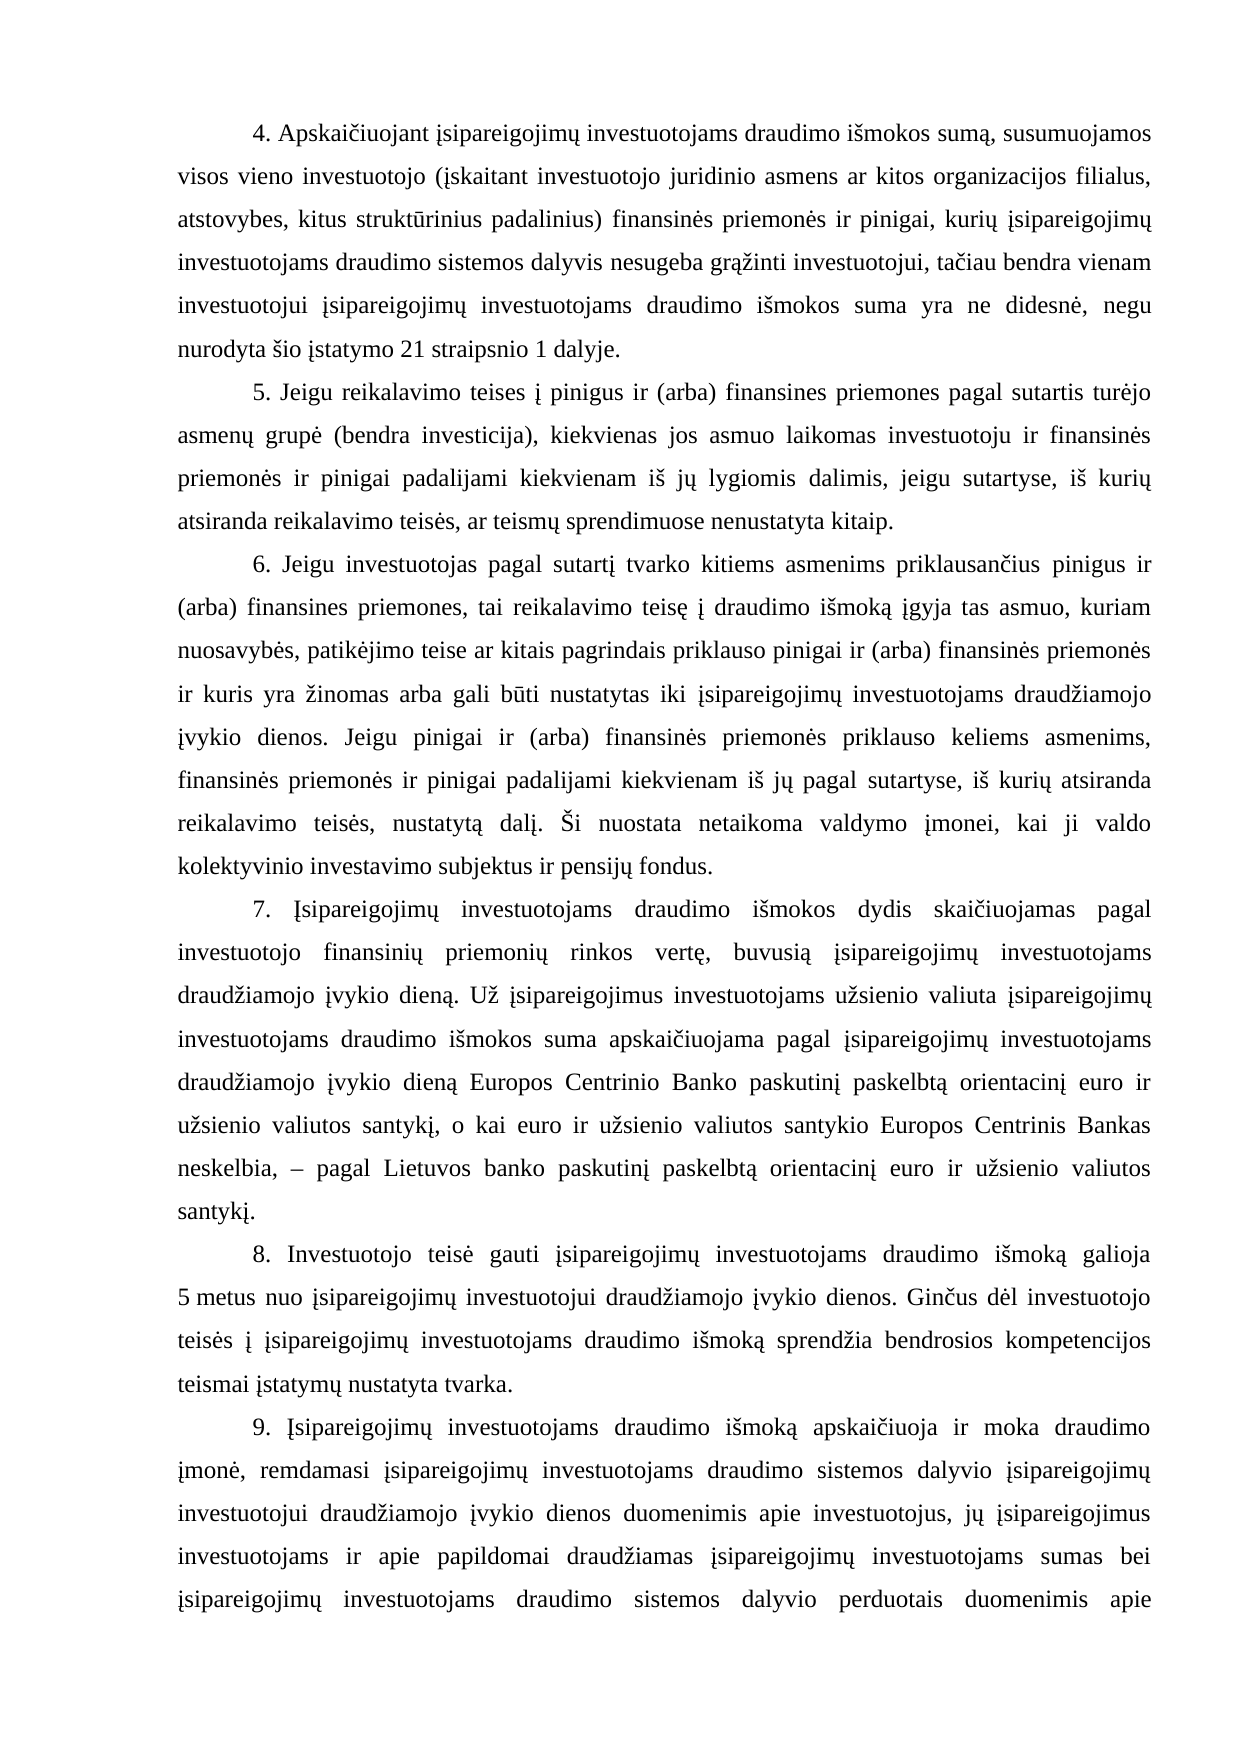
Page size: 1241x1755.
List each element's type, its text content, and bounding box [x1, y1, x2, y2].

text 7. Įsipareigojimų investuotojams draudimo išmokos dydis skaičiuojamas pagal investuotojo finansinių priemonių rinkos vertę, buvusią įsipareigojimų investuotojams draudžiamojo įvykio dieną. Už įsipareigojimus investuotojams užsienio valiuta įsipareigojimų investuotojams draudimo išmokos suma apskaičiuojama pagal įsipareigojimų investuotojams draudžiamojo įvykio dieną Europos Centrinio Banko paskutinį paskelbtą orientacinį euro ir užsienio valiutos santykį, o kai euro ir užsienio valiutos santykio Europos Centrinis Bankas neskelbia, – pagal Lietuvos banko paskutinį paskelbtą orientacinį euro ir užsienio valiutos santykį. [177, 894, 1152, 1225]
text 6. Jeigu investuotojas pagal sutartį tvarko kitiems asmenims priklausančius pinigus ir (arba) finansines priemones, tai reikalavimo teisę į draudimo išmoką įgyja tas asmuo, kuriam nuosavybės, patikėjimo teise ar kitais pagrindais priklauso pinigai ir (arba) finansinės priemonės ir kuris yra žinomas arba gali būti nustatytas iki įsipareigojimų investuotojams draudžiamojo įvykio dienos. Jeigu pinigai ir (arba) finansinės priemonės priklauso keliems asmenims, finansinės priemonės ir pinigai padalijami kiekvienam iš jų pagal sutartyse, iš kurių atsiranda reikalavimo teisės, nustatytą dalį. Ši nuostata netaikoma valdymo įmonei, kai ji valdo kolektyvinio investavimo subjektus ir pensijų fondus. [177, 549, 1152, 880]
text 4. Apskaičiuojant įsipareigojimų investuotojams draudimo išmokos sumą, susumuojamos visos vieno investuotojo (įskaitant investuotojo juridinio asmens ar kitos organizacijos filialus, atstovybes, kitus struktūrinius padalinius) finansinės priemonės ir pinigai, kurių įsipareigojimų investuotojams draudimo sistemos dalyvis nesugeba grąžinti investuotojui, tačiau bendra vienam investuotojui įsipareigojimų investuotojams draudimo išmokos suma yra ne didesnė, negu nurodyta šio įstatymo 21 straipsnio 1 dalyje. [177, 118, 1152, 362]
text 8. Investuotojo teisė gauti įsipareigojimų investuotojams draudimo išmoką galioja 5 metus nuo įsipareigojimų investuotojui draudžiamojo įvykio dienos. Ginčus dėl investuotojo teisės į įsipareigojimų investuotojams draudimo išmoką sprendžia bendrosios kompetencijos teismai įstatymų nustatyta tvarka. [177, 1239, 1152, 1397]
text 9. Įsipareigojimų investuotojams draudimo išmoką apskaičiuoja ir moka draudimo įmonė, remdamasi įsipareigojimų investuotojams draudimo sistemos dalyvio įsipareigojimų investuotojui draudžiamojo įvykio dienos duomenimis apie investuotojus, jų įsipareigojimus investuotojams ir apie papildomai draudžiamas įsipareigojimų investuotojams sumas bei įsipareigojimų investuotojams draudimo sistemos dalyvio perduotais duomenimis apie [177, 1412, 1152, 1613]
text 5. Jeigu reikalavimo teises į pinigus ir (arba) finansines priemones pagal sutartis turėjo asmenų grupė (bendra investicija), kiekvienas jos asmuo laikomas investuotoju ir finansinės priemonės ir pinigai padalijami kiekvienam iš jų lygiomis dalimis, jeigu sutartyse, iš kurių atsiranda reikalavimo teisės, ar teismų sprendimuose nenustatyta kitaip. [177, 377, 1152, 535]
